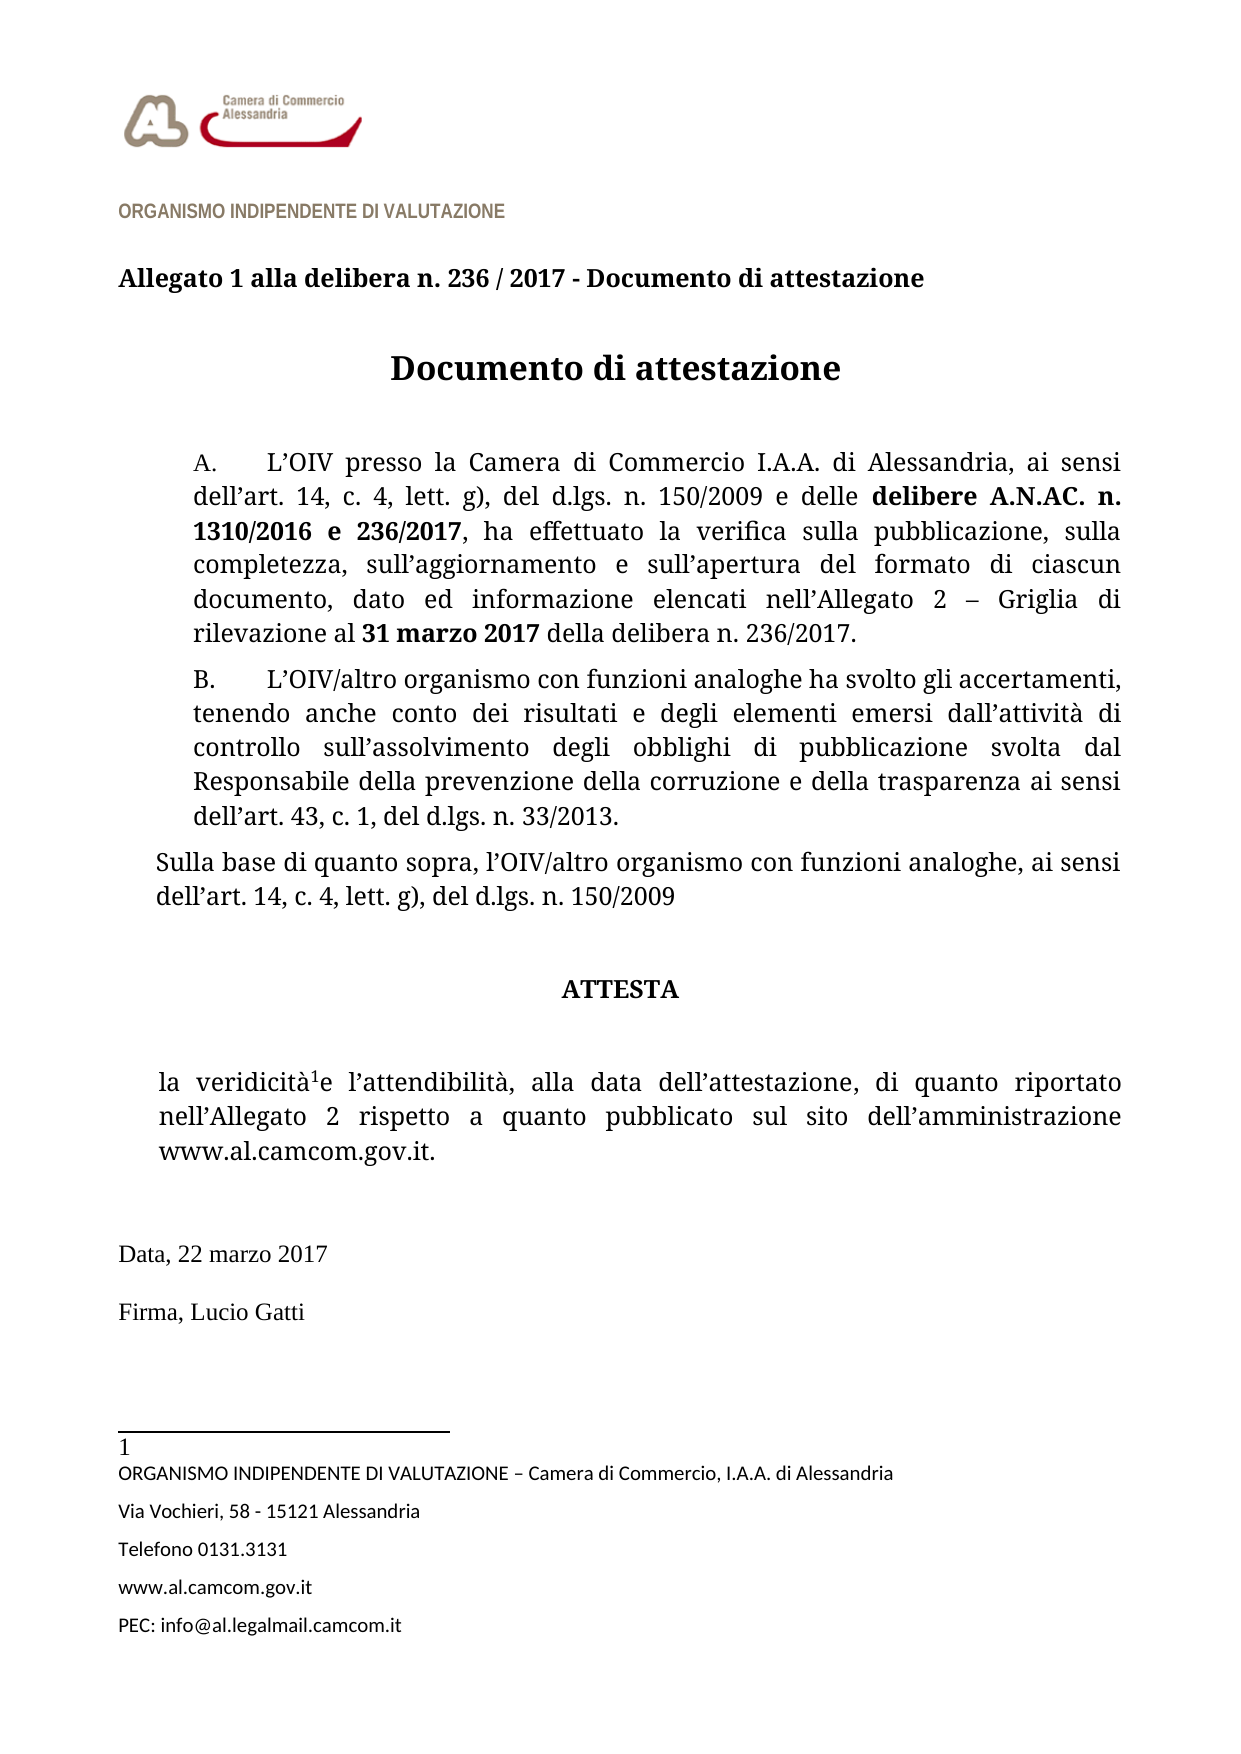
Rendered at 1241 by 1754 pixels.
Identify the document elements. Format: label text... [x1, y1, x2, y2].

text Documento di attestazione [118, 353, 1122, 387]
text Allegato 1 alla delibera n. 236 / 2017 - Documento di attestazione [118, 261, 1122, 295]
text Sulla base di quanto sopra, l’OIV/altro organismo con funzioni analoghe, ai sensi dell’art. 14, c. 4, lett. g), del d.lgs. n. 150/2009 [156, 845, 1122, 913]
text ATTESTA [118, 972, 1122, 1006]
text Data, 22 marzo 2017 [118, 1239, 1122, 1268]
list L’OIV/altro organismo con funzioni analoghe ha svolto gli accertamenti, tenendo anche conto dei risultati e degli elementi emersi dall’attività di controllo sull’assolvimento degli obblighi di pubblicazione svolta dal Responsabile della prevenzione della corruzione e della trasparenza ai sensi dell’art. 43, c. 1, del d.lgs. n. 33/2013. [193, 662, 1122, 832]
text la veridicitàe l’attendibilità, alla data dell’attestazione, di quanto riportato nell’Allegato 2 rispetto a quanto pubblicato sul sito dell’amministrazione www.al.camcom.gov.it. [158, 1065, 1122, 1167]
list L’OIV presso la Camera di Commercio I.A.A. di Alessandria, ai sensi dell’art. 14, c. 4, lett. g), del d.lgs. n. 150/2009 e delle delibere A.N.AC. n. 1310/2016 e 236/2017, ha effettuato la verifica sulla pubblicazione, sulla completezza, sull’aggiornamento e sull’apertura del formato di ciascun documento, dato ed informazione elencati nell’Allegato 2 – Griglia di rilevazione al 31 marzo 2017 della delibera n. 236/2017. [193, 445, 1122, 649]
text Firma, Lucio Gatti [118, 1297, 1122, 1326]
